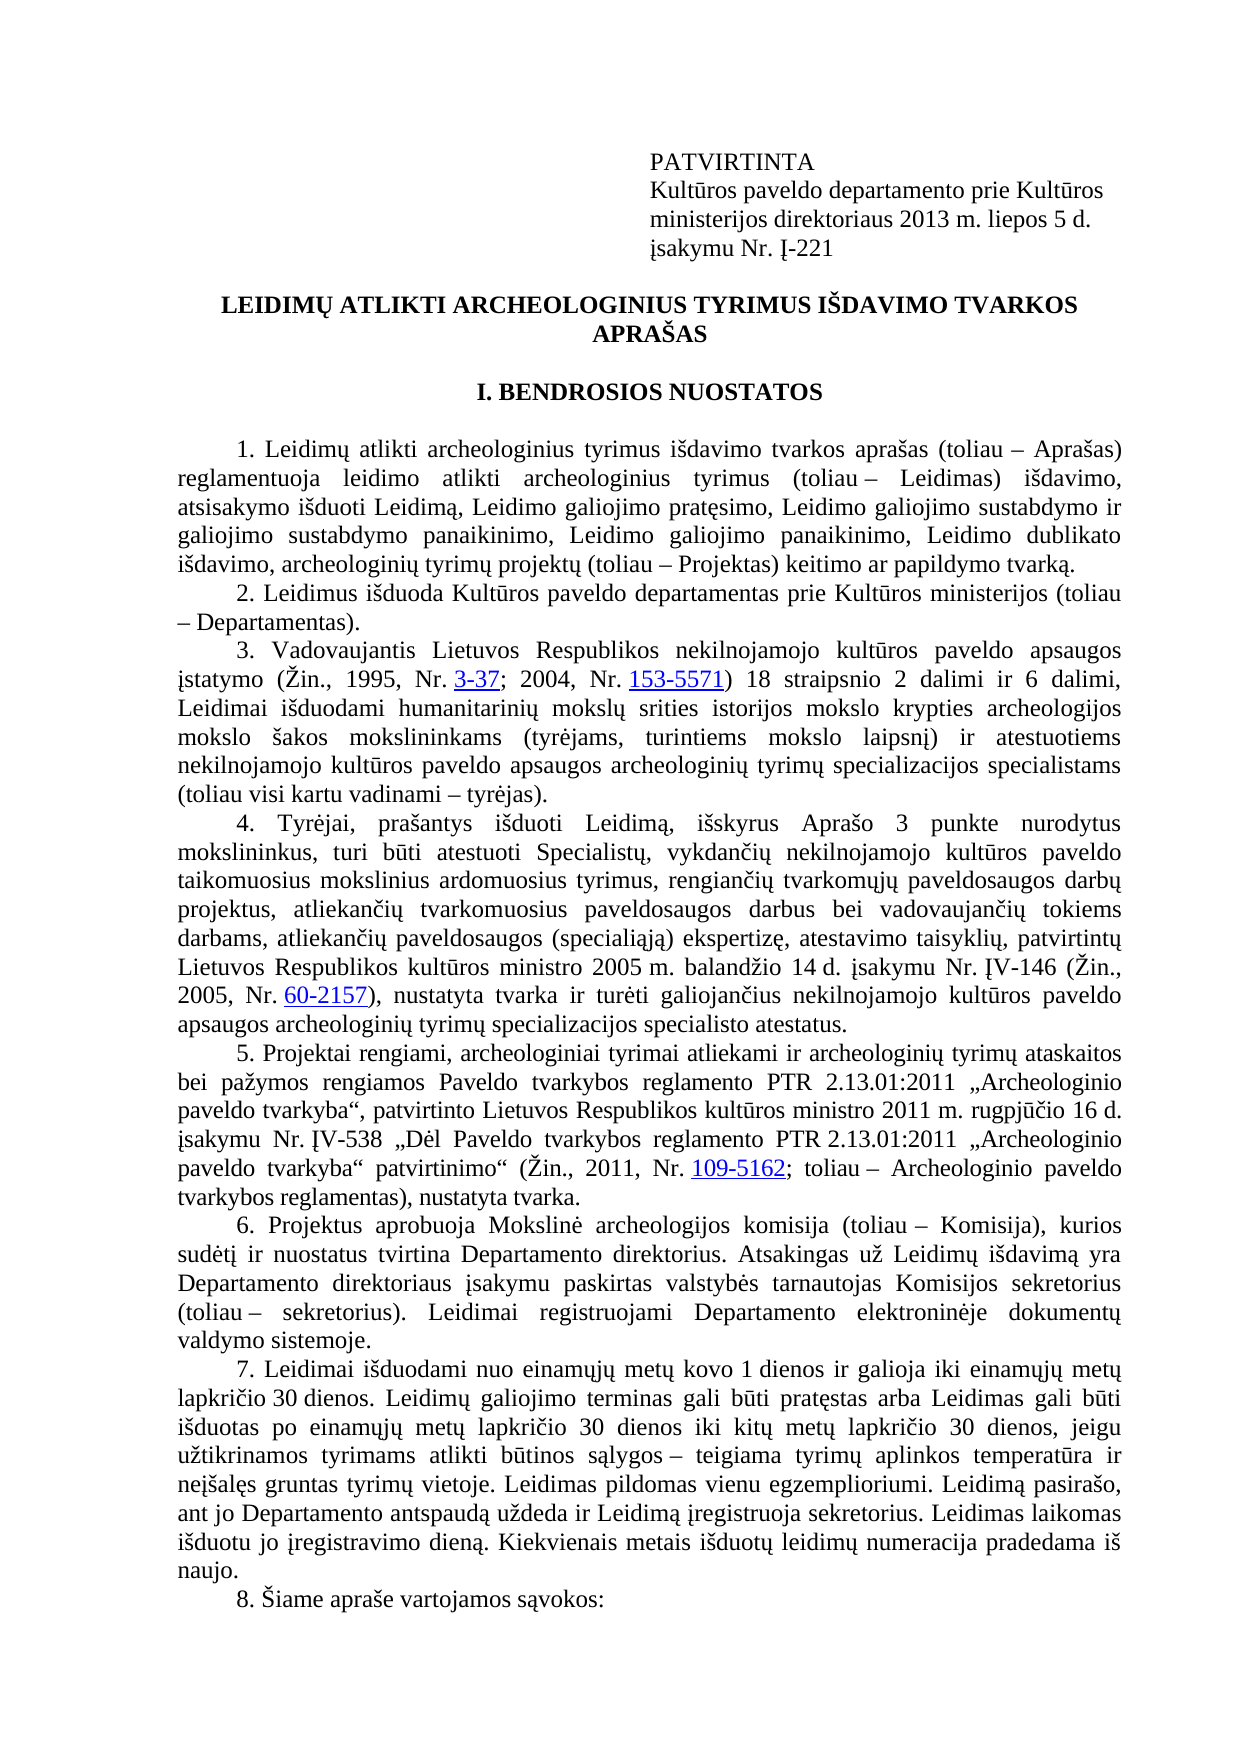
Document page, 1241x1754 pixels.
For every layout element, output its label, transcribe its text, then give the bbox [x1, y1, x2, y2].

text 6. Projektus aprobuoja Mokslinė archeologijos komisija (toliau – Komisija), kurios sudėtį ir nuostatus tvirtina Departamento direktorius. Atsakingas už Leidimų išdavimą yra Departamento direktoriaus įsakymu paskirtas valstybės tarnautojas Komisijos sekretorius (toliau – sekretorius). Leidimai registruojami Departamento elektroninėje dokumentų valdymo sistemoje. [177, 1211, 1122, 1354]
text LEIDIMŲ ATLIKTI ARCHEOLOGINIUS TYRIMUS IŠDAVIMO TVARKOS APRAŠAS [177, 291, 1122, 348]
text 7. Leidimai išduodami nuo einamųjų metų kovo 1 dienos ir galioja iki einamųjų metų lapkričio 30 dienos. Leidimų galiojimo terminas gali būti pratęstas arba Leidimas gali būti išduotas po einamųjų metų lapkričio 30 dienos iki kitų metų lapkričio 30 dienos, jeigu užtikrinamos tyrimams atlikti būtinos sąlygos – teigiama tyrimų aplinkos temperatūra ir neįšalęs gruntas tyrimų vietoje. Leidimas pildomas vienu egzemplioriumi. Leidimą pasirašo, ant jo Departamento antspaudą uždeda ir Leidimą įregistruoja sekretorius. Leidimas laikomas išduotu jo įregistravimo dieną. Kiekvienais metais išduotų leidimų numeracija pradedama iš naujo. [177, 1354, 1122, 1584]
text I. BENDROSIOS NUOSTATOS [177, 377, 1122, 406]
text 4. Tyrėjai, prašantys išduoti Leidimą, išskyrus Aprašo 3 punkte nurodytus mokslininkus, turi būti atestuoti Specialistų, vykdančių nekilnojamojo kultūros paveldo taikomuosius mokslinius ardomuosius tyrimus, rengiančių tvarkomųjų paveldosaugos darbų projektus, atliekančių tvarkomuosius paveldosaugos darbus bei vadovaujančių tokiems darbams, atliekančių paveldosaugos (specialiąją) ekspertizę, atestavimo taisyklių, patvirtintų Lietuvos Respublikos kultūros ministro 2005 m. balandžio 14 d. įsakymu Nr. ĮV-146 (Žin., 2005, Nr. 60-2157), nustatyta tvarka ir turėti galiojančius nekilnojamojo kultūros paveldo apsaugos archeologinių tyrimų specializacijos specialisto atestatus. [177, 808, 1122, 1038]
text 1. Leidimų atlikti archeologinius tyrimus išdavimo tvarkos aprašas (toliau – Aprašas) reglamentuoja leidimo atlikti archeologinius tyrimus (toliau – Leidimas) išdavimo, atsisakymo išduoti Leidimą, Leidimo galiojimo pratęsimo, Leidimo galiojimo sustabdymo ir galiojimo sustabdymo panaikinimo, Leidimo galiojimo panaikinimo, Leidimo dublikato išdavimo, archeologinių tyrimų projektų (toliau – Projektas) keitimo ar papildymo tvarką. [177, 434, 1122, 578]
text 2. Leidimus išduoda Kultūros paveldo departamentas prie Kultūros ministerijos (toliau – Departamentas). [177, 578, 1122, 636]
text PATVIRTINTA [649, 147, 1122, 176]
text 5. Projektai rengiami, archeologiniai tyrimai atliekami ir archeologinių tyrimų ataskaitos bei pažymos rengiamos Paveldo tvarkybos reglamento PTR 2.13.01:2011 „Archeologinio paveldo tvarkyba“, patvirtinto Lietuvos Respublikos kultūros ministro 2011 m. rugpjūčio 16 d. įsakymu Nr. ĮV-538 „Dėl Paveldo tvarkybos reglamento PTR 2.13.01:2011 „Archeologinio paveldo tvarkyba“ patvirtinimo“ (Žin., 2011, Nr. 109-5162; toliau – Archeologinio paveldo tvarkybos reglamentas), nustatyta tvarka. [177, 1038, 1122, 1211]
text Kultūros paveldo departamento prie Kultūros ministerijos direktoriaus 2013 m. liepos 5 d. įsakymu Nr. Į-221 [649, 176, 1122, 262]
text 8. Šiame apraše vartojamos sąvokos: [177, 1584, 1122, 1613]
text 3. Vadovaujantis Lietuvos Respublikos nekilnojamojo kultūros paveldo apsaugos įstatymo (Žin., 1995, Nr. 3-37; 2004, Nr. 153-5571) 18 straipsnio 2 dalimi ir 6 dalimi, Leidimai išduodami humanitarinių mokslų srities istorijos mokslo krypties archeologijos mokslo šakos mokslininkams (tyrėjams, turintiems mokslo laipsnį) ir atestuotiems nekilnojamojo kultūros paveldo apsaugos archeologinių tyrimų specializacijos specialistams (toliau visi kartu vadinami – tyrėjas). [177, 636, 1122, 808]
